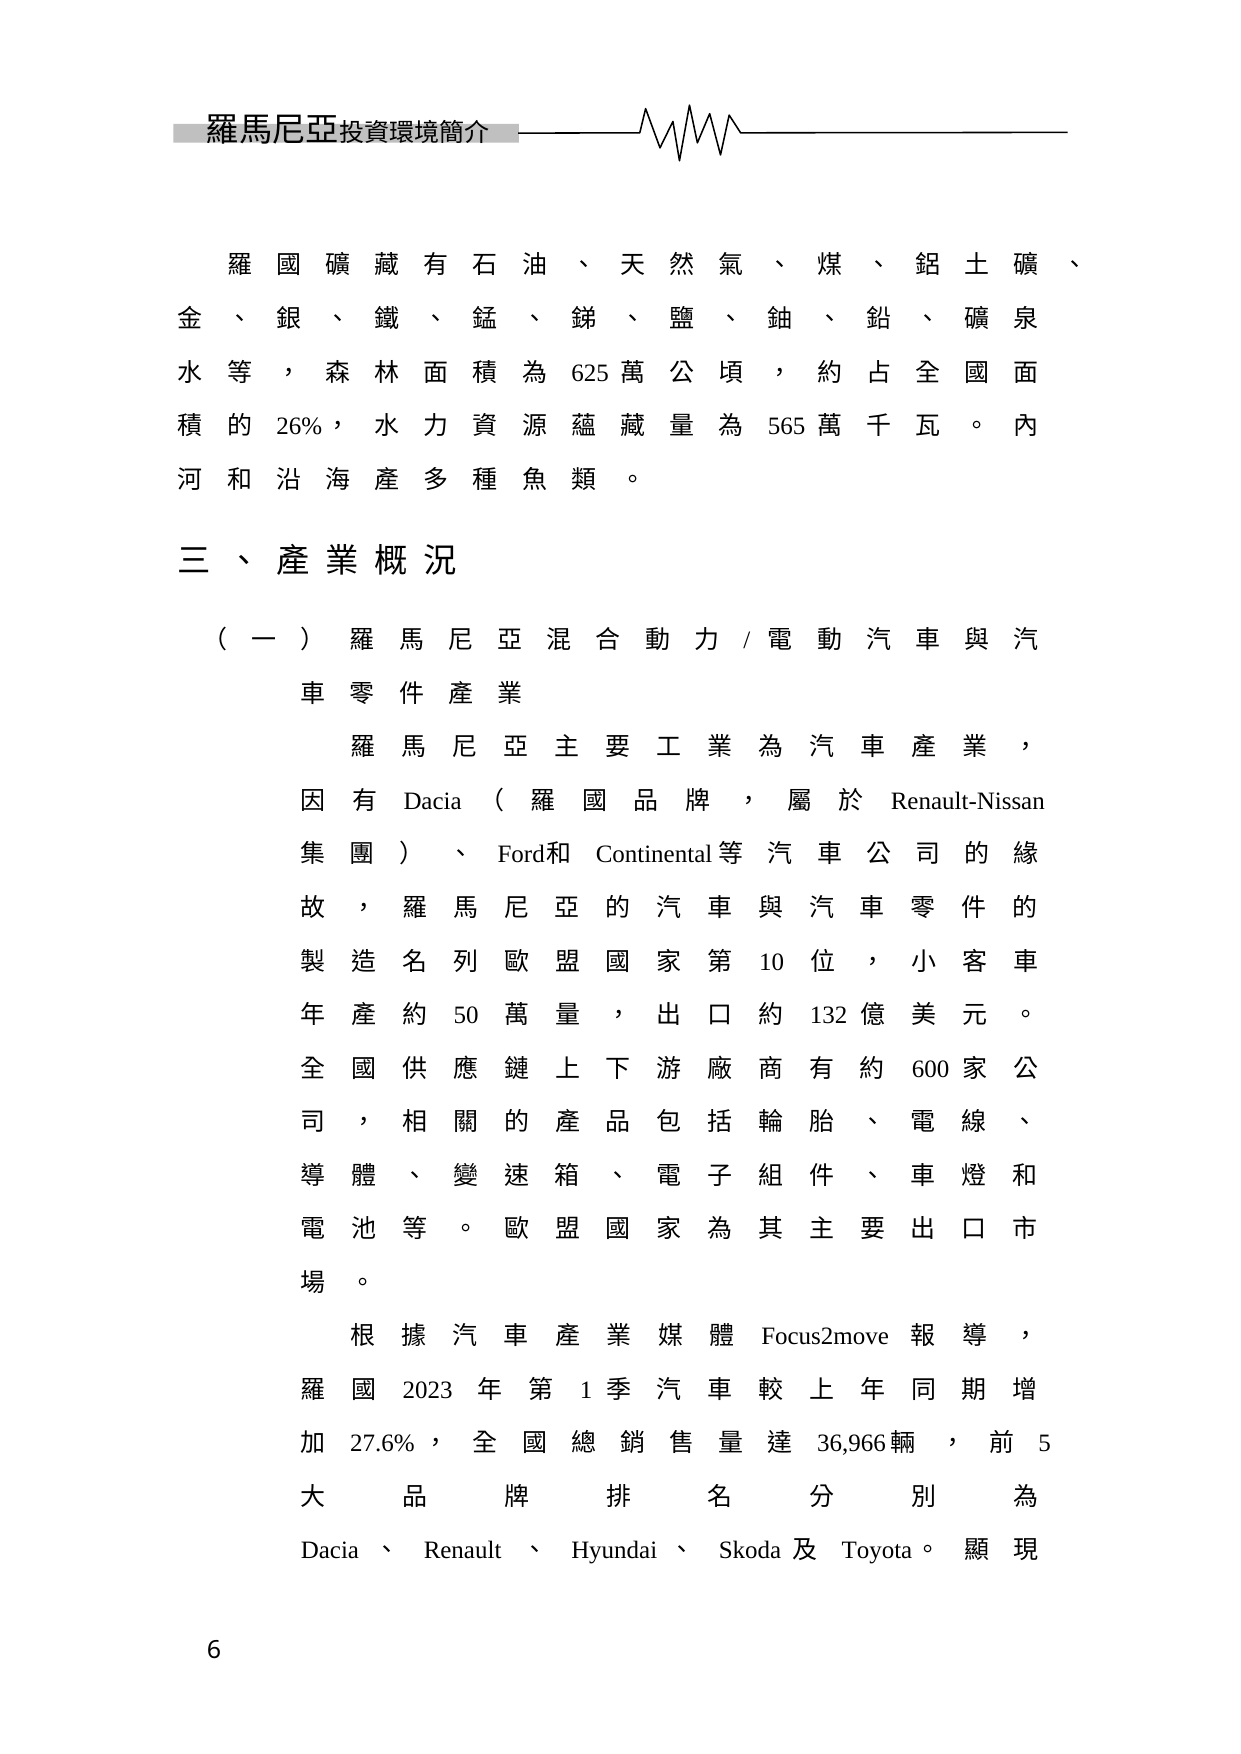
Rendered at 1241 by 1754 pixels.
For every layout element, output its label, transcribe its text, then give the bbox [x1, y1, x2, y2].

text （一）羅馬尼亞混合動力/電動汽車與汽車零件產業 [202, 611, 1063, 718]
text 三、產業概況 [178, 531, 1063, 584]
text 羅馬尼亞主要工業為汽車產業，因有Dacia（羅國品牌，屬於Renault-Nissan集團）、Ford和Continental等汽車公司的緣故，羅馬尼亞的汽車與汽車零件的製造名列歐盟國家第10位，小客車年產約50萬量，出口約132億美元。全國供應鏈上下游廠商有約600家公司，相關的產品包括輪胎、電線、導體、變速箱、電子組件、車燈和電池等。歐盟國家為其主要出口市場。 [276, 718, 1063, 1307]
text 羅國礦藏有石油、天然氣、煤、鋁土礦、金、銀、鐵、錳、銻、鹽、鈾、鉛、礦泉水等，森林面積為625萬公頃，約占全國面積的26%，水力資源蘊藏量為565萬千瓦。內河和沿海產多種魚類。 [178, 236, 1063, 504]
text 根據汽車產業媒體Focus2move報導，羅國2023年第1季汽車較上年同期增加27.6%，全國總銷售量達36,966輛，前5大品牌排名分別為Dacia、Renault、Hyundai、Skoda及Toyota。顯現 [276, 1307, 1063, 1575]
